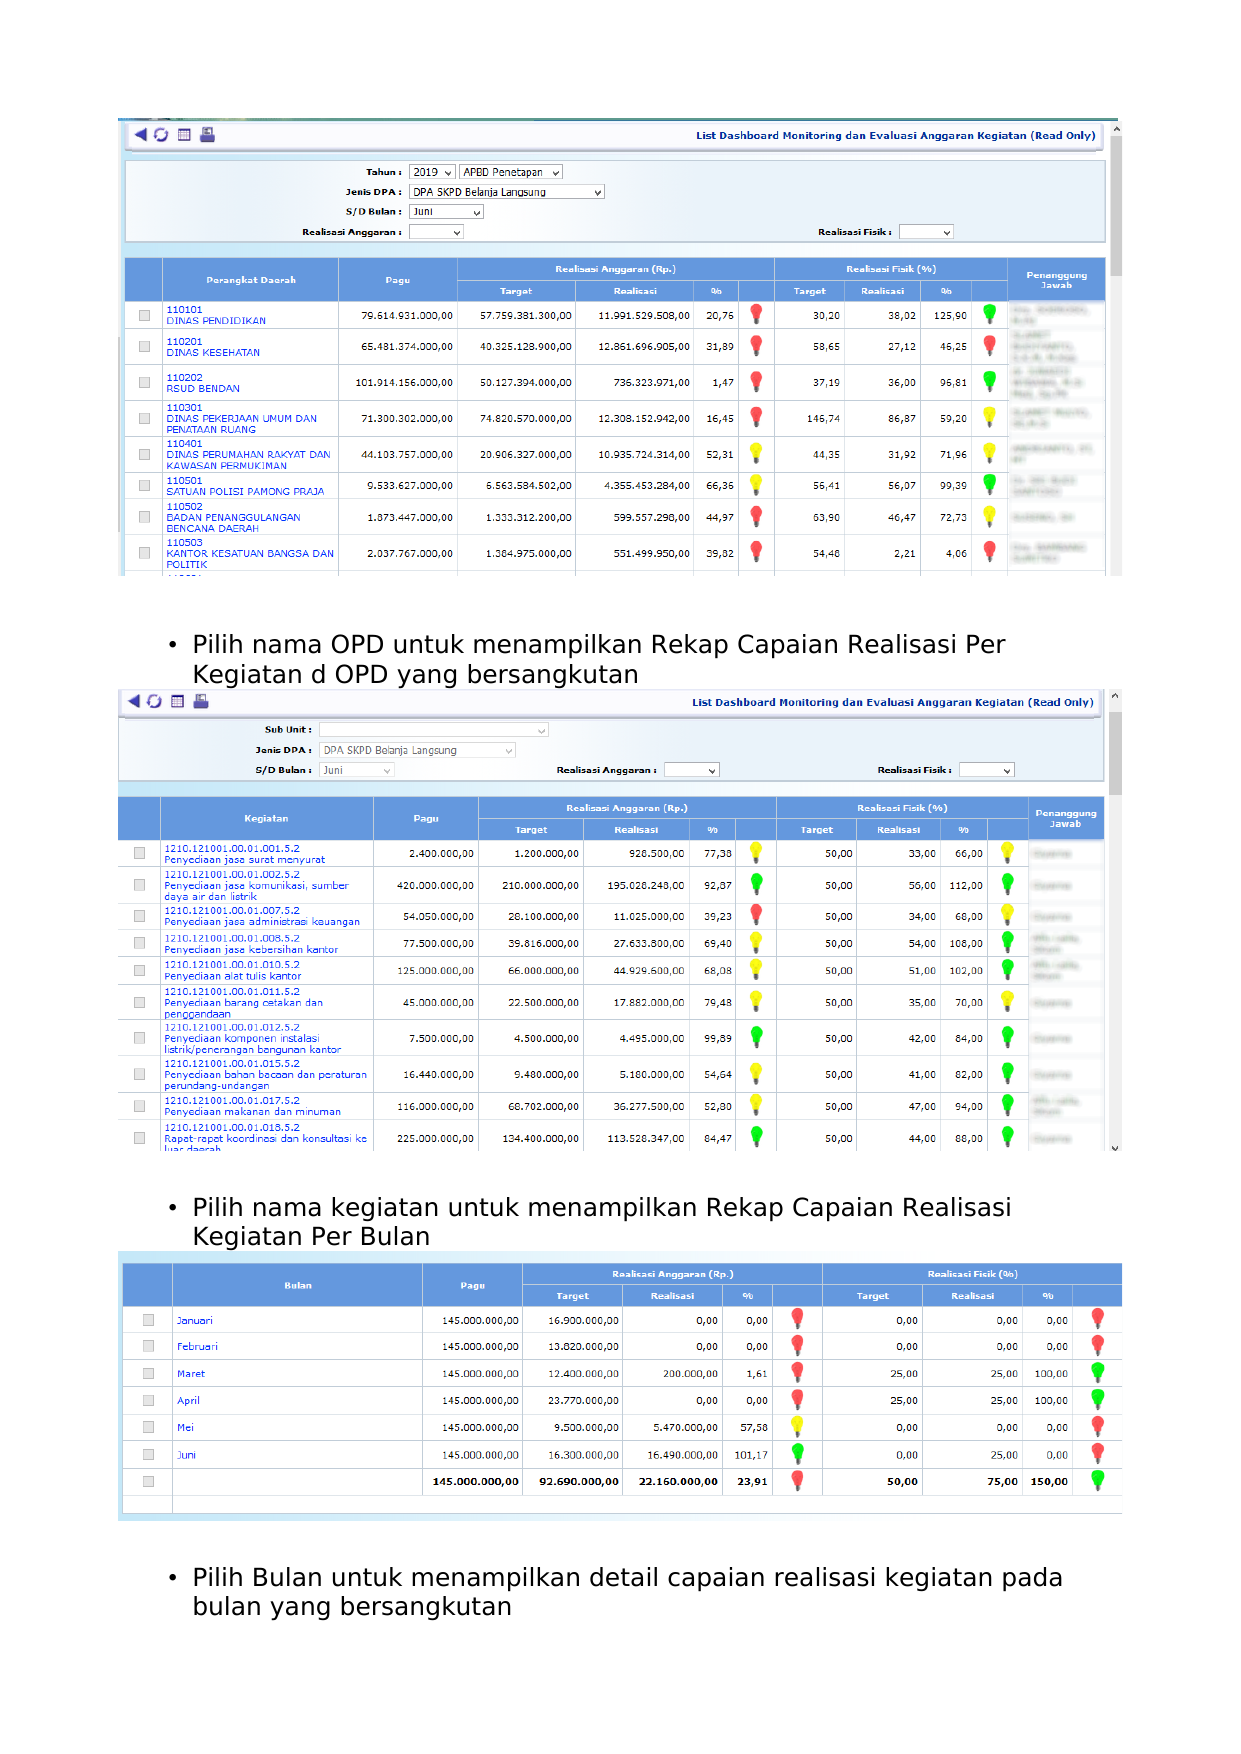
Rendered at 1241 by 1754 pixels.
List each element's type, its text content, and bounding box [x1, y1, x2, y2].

picture [118, 118, 1123, 589]
list Pilih nama OPD untuk menampilkan Rekap Capaian Realisasi Per Kegiatan d OPD yang bersangkutan [177, 631, 1122, 689]
list Pilih Bulan untuk menampilkan detail capaian realisasi kegiatan pada bulan yang bersangkutan [177, 1563, 1122, 1621]
picture [118, 1251, 1123, 1521]
list Pilih nama kegiatan untuk menampilkan Rekap Capaian Realisasi Kegiatan Per Bulan [177, 1193, 1122, 1251]
picture [118, 689, 1123, 1151]
